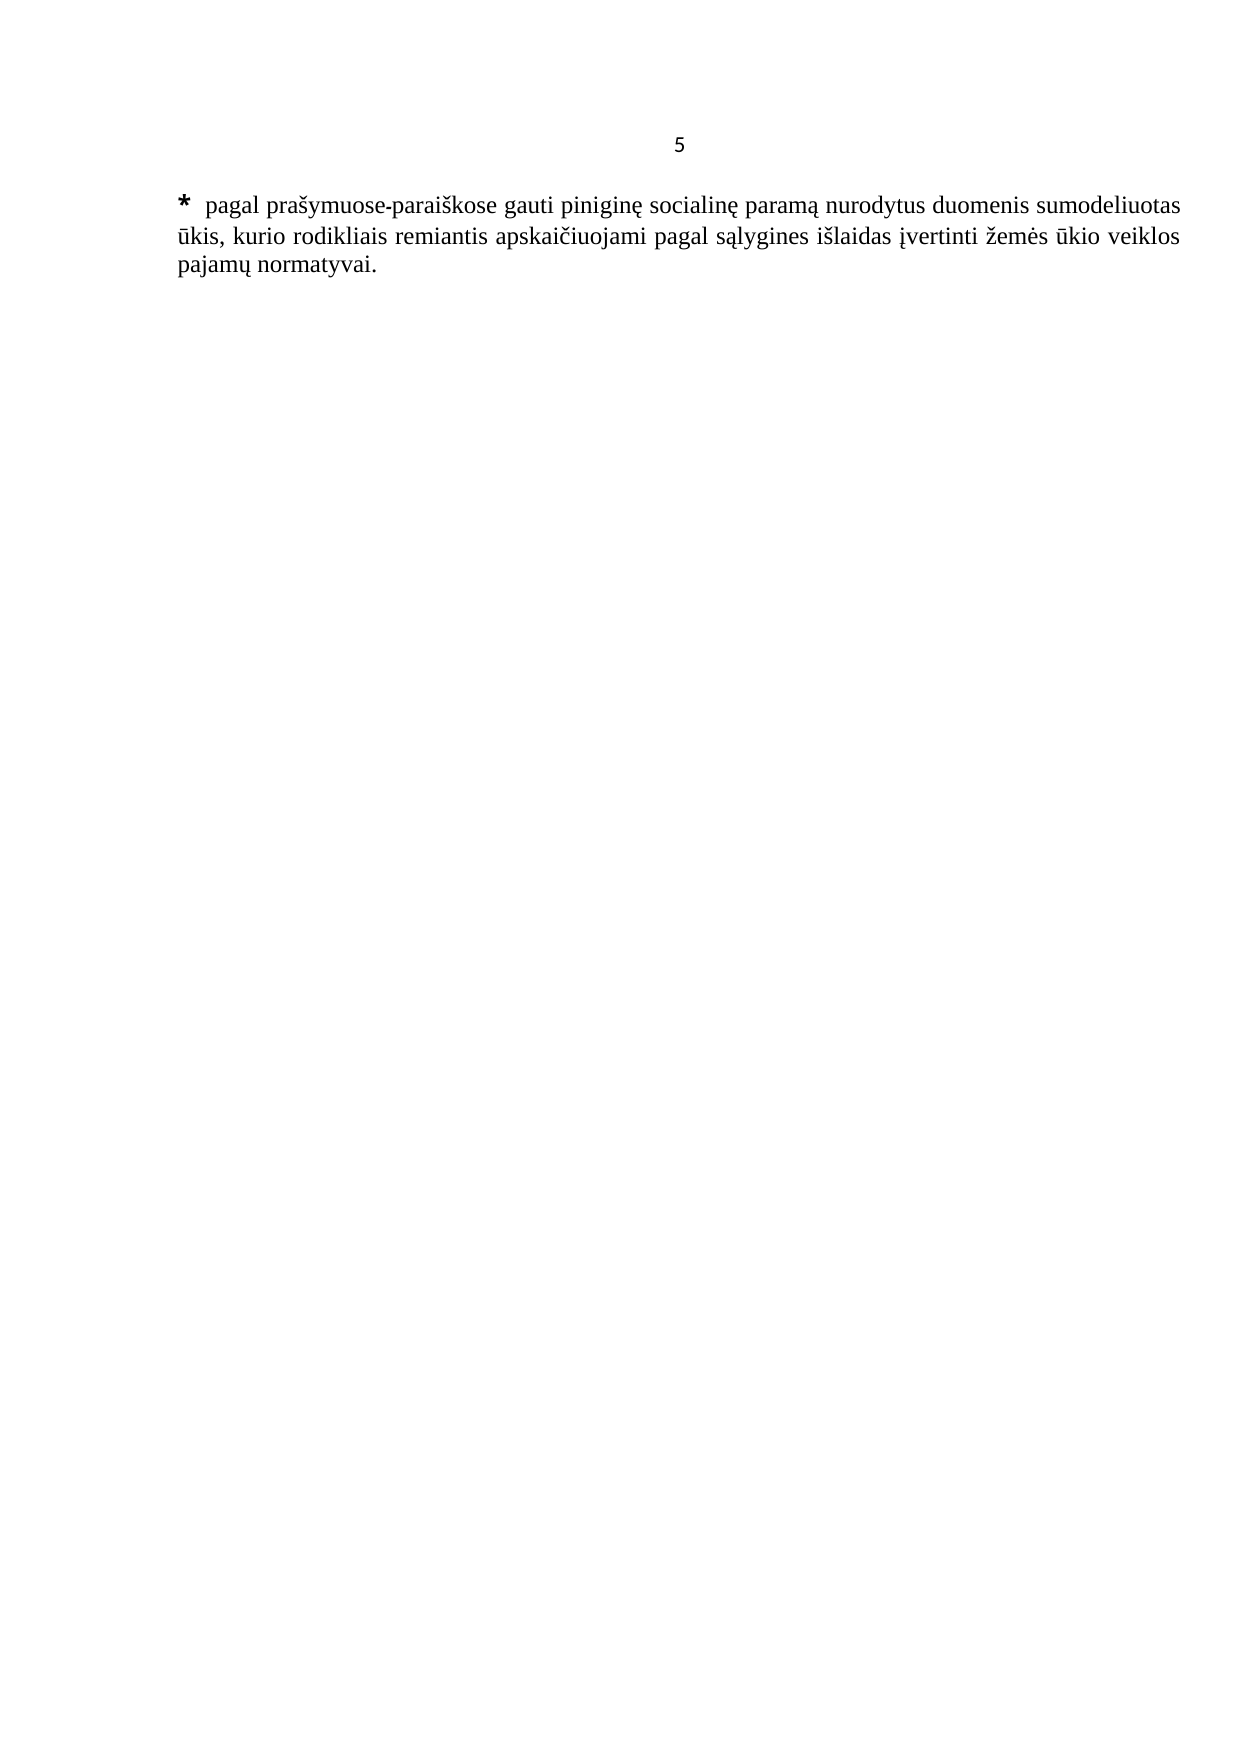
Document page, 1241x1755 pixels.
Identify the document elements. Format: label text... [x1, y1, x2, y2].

text * pagal prašymuose-paraiškose gauti piniginę socialinę paramą nurodytus duomenis sumodeliuotas ūkis, kurio rodikliais remiantis apskaičiuojami pagal sąlygines išlaidas įvertinti žemės ūkio veiklos pajamų normatyvai. [177, 187, 1181, 278]
